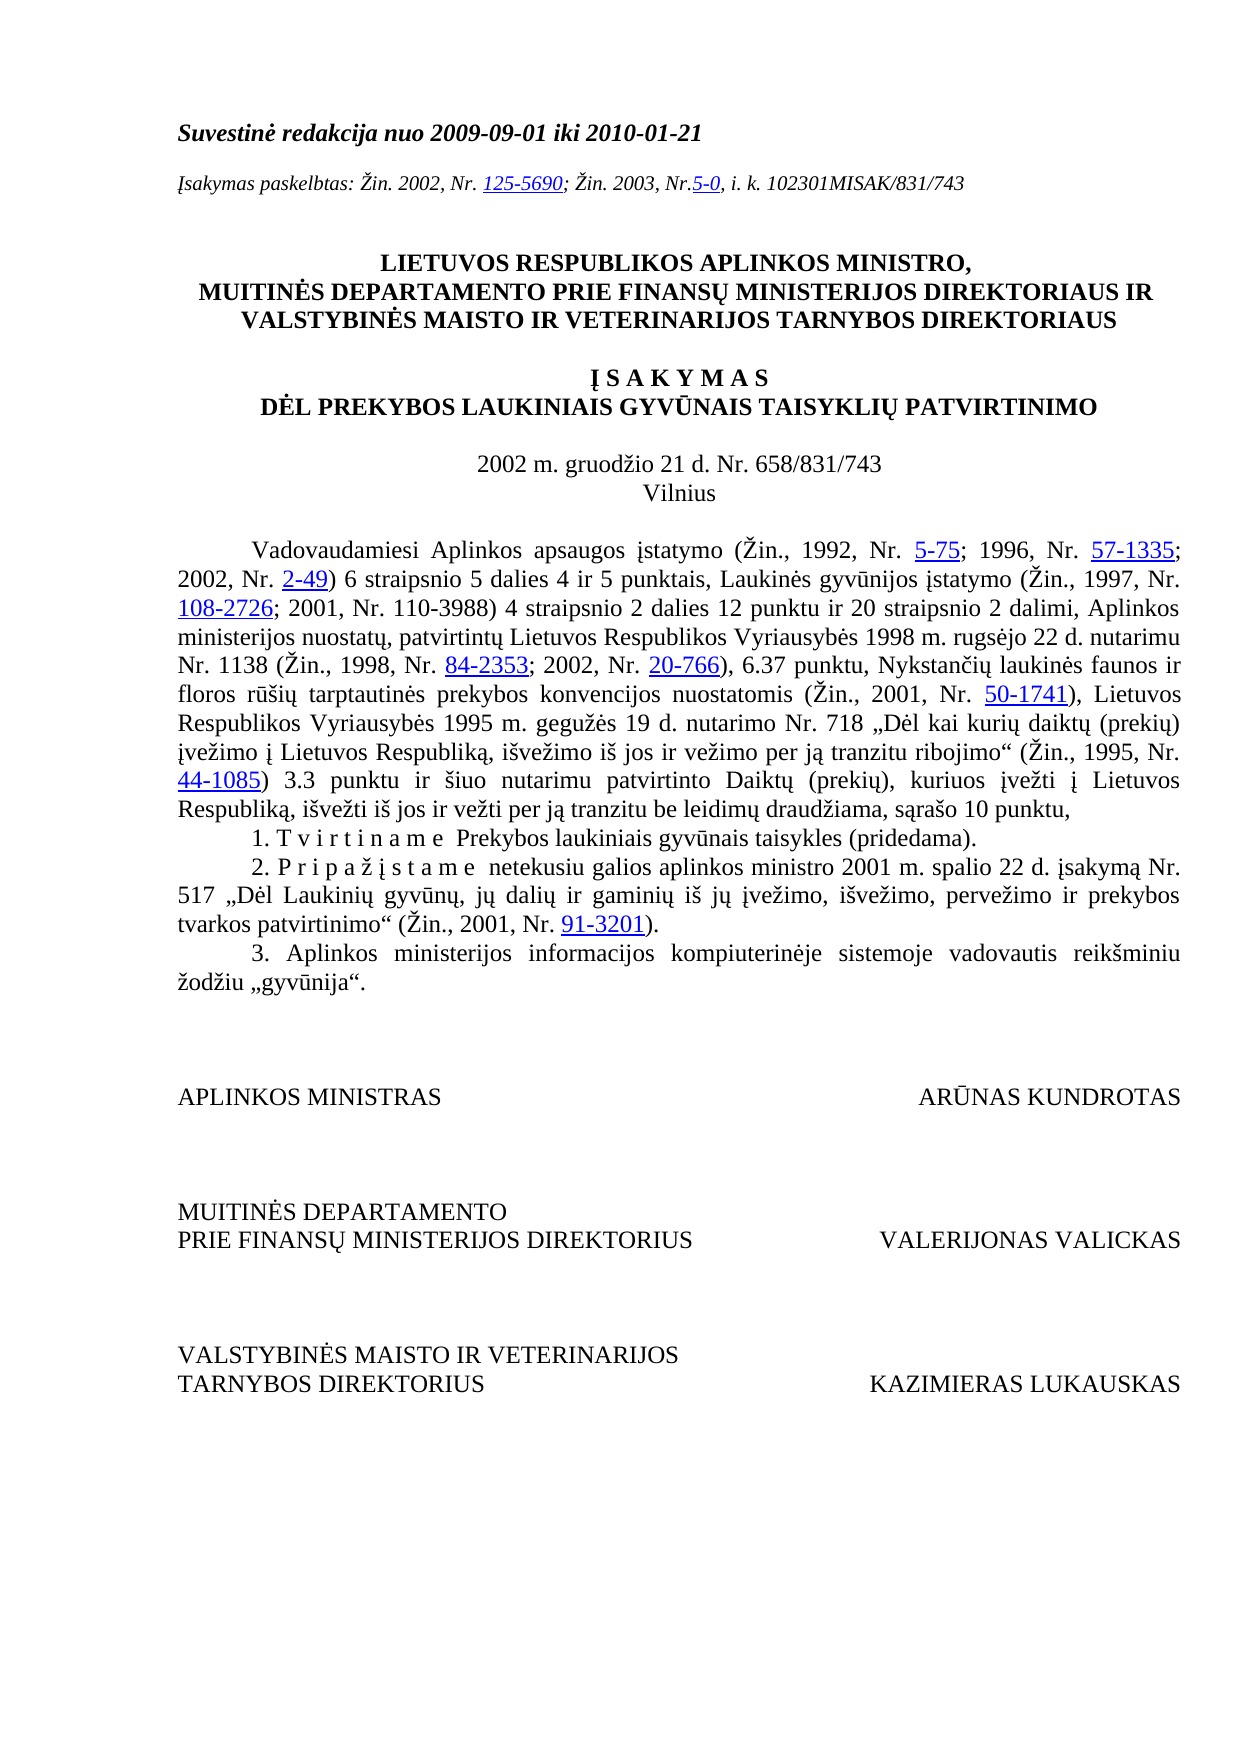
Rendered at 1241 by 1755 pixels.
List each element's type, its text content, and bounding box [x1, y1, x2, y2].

text Suvestinė redakcija nuo 2009-09-01 iki 2010-01-21 [177, 118, 1181, 147]
text 3. Aplinkos ministerijos informacijos kompiuterinėje sistemoje vadovautis reikšminiu žodžiu „gyvūnija“. [177, 938, 1181, 995]
text PRIE FINANSŲ MINISTERIJOS DIREKTORIUS VALERIJONAS VALICKAS [177, 1225, 1181, 1254]
text MUITINĖS DEPARTAMENTO [177, 1197, 1181, 1225]
text 2002 m. gruodžio 21 d. Nr. 658/831/743 [177, 449, 1181, 478]
text Į S A K Y M A S [177, 363, 1181, 392]
text VALSTYBINĖS MAISTO IR VETERINARIJOS TARNYBOS DIREKTORIAUS [177, 305, 1181, 334]
text MUITINĖS DEPARTAMENTO PRIE FINANSŲ MINISTERIJOS DIREKTORIAUS IR [177, 277, 1181, 305]
text LIETUVOS RESPUBLIKOS APLINKOS MINISTRO, [177, 248, 1181, 277]
text Vadovaudamiesi Aplinkos apsaugos įstatymo (Žin., 1992, Nr. 5-75; 1996, Nr. 57-1335; 2002, Nr. 2-49) 6 straipsnio 5 dalies 4 ir 5 punktais, Laukinės gyvūnijos įstatymo (Žin., 1997, Nr. 108-2726; 2001, Nr. 110-3988) 4 straipsnio 2 dalies 12 punktu ir 20 straipsnio 2 dalimi, Aplinkos ministerijos nuostatų, patvirtintų Lietuvos Respublikos Vyriausybės 1998 m. rugsėjo 22 d. nutarimu Nr. 1138 (Žin., 1998, Nr. 84-2353; 2002, Nr. 20-766), 6.37 punktu, Nykstančių laukinės faunos ir floros rūšių tarptautinės prekybos konvencijos nuostatomis (Žin., 2001, Nr. 50-1741), Lietuvos Respublikos Vyriausybės 1995 m. gegužės 19 d. nutarimo Nr. 718 „Dėl kai kurių daiktų (prekių) įvežimo į Lietuvos Respubliką, išvežimo iš jos ir vežimo per ją tranzitu ribojimo“ (Žin., 1995, Nr. 44-1085) 3.3 punktu ir šiuo nutarimu patvirtinto Daiktų (prekių), kuriuos įvežti į Lietuvos Respubliką, išvežti iš jos ir vežti per ją tranzitu be leidimų draudžiama, sąrašo 10 punktu, [177, 535, 1181, 823]
text Įsakymas paskelbtas: Žin. 2002, Nr. 125-5690; Žin. 2003, Nr.5-0, i. k. 102301MISAK/831/743 [177, 171, 1181, 195]
text Vilnius [177, 478, 1181, 507]
text 2. Pripažįstame netekusiu galios aplinkos ministro 2001 m. spalio 22 d. įsakymą Nr. 517 „Dėl Laukinių gyvūnų, jų dalių ir gaminių iš jų įvežimo, išvežimo, pervežimo ir prekybos tvarkos patvirtinimo“ (Žin., 2001, Nr. 91-3201). [177, 852, 1181, 938]
text DĖL PREKYBOS LAUKINIAIS GYVŪNAIS TAISYKLIŲ PATVIRTINIMO [177, 392, 1181, 420]
text VALSTYBINĖS MAISTO IR VETERINARIJOS [177, 1340, 1181, 1369]
text 1. Tvirtiname Prekybos laukiniais gyvūnais taisykles (pridedama). [177, 823, 1181, 852]
text TARNYBOS DIREKTORIUS KAZIMIERAS LUKAUSKAS [177, 1369, 1181, 1398]
text APLINKOS MINISTRAS ARŪNAS KUNDROTAS [177, 1082, 1181, 1110]
